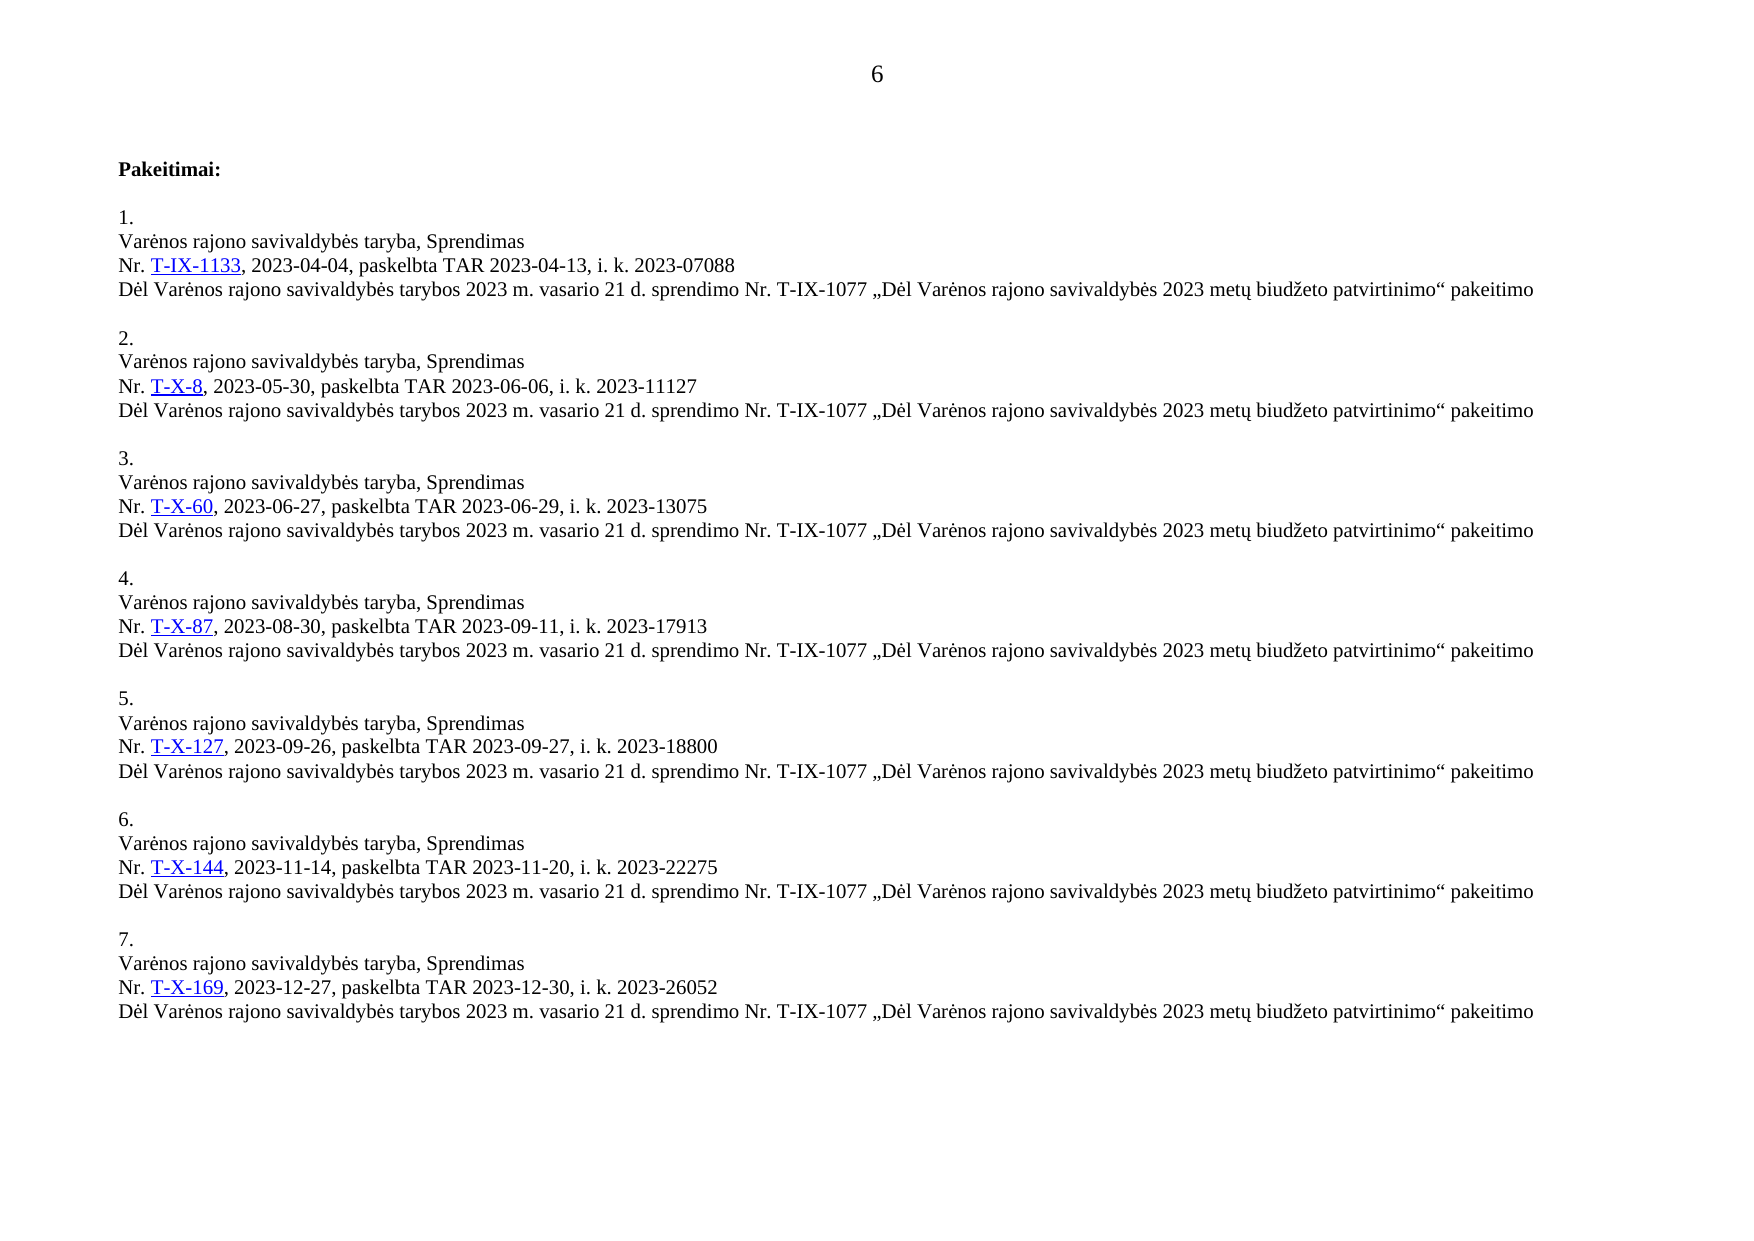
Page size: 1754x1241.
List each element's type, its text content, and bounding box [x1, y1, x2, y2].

text Varėnos rajono savivaldybės taryba, Sprendimas [118, 951, 1636, 975]
text 5. [118, 686, 1636, 710]
text Varėnos rajono savivaldybės taryba, Sprendimas [118, 710, 1636, 734]
text Varėnos rajono savivaldybės taryba, Sprendimas [118, 590, 1636, 614]
text Dėl Varėnos rajono savivaldybės tarybos 2023 m. vasario 21 d. sprendimo Nr. T-IX-1077 „Dėl Varėnos rajono savivaldybės 2023 metų biudžeto patvirtinimo“ pakeitimo [118, 518, 1636, 542]
text 7. [118, 927, 1636, 951]
text Nr. T-X-8, 2023-05-30, paskelbta TAR 2023-06-06, i. k. 2023-11127 [118, 373, 1636, 398]
text Nr. T-X-60, 2023-06-27, paskelbta TAR 2023-06-29, i. k. 2023-13075 [118, 494, 1636, 518]
text Nr. T-X-127, 2023-09-26, paskelbta TAR 2023-09-27, i. k. 2023-18800 [118, 734, 1636, 758]
text Nr. T-IX-1133, 2023-04-04, paskelbta TAR 2023-04-13, i. k. 2023-07088 [118, 253, 1636, 277]
text 1. [118, 205, 1636, 229]
text Varėnos rajono savivaldybės taryba, Sprendimas [118, 470, 1636, 494]
text Pakeitimai: [118, 157, 1636, 181]
text 2. [118, 325, 1636, 349]
text Varėnos rajono savivaldybės taryba, Sprendimas [118, 229, 1636, 253]
text Nr. T-X-169, 2023-12-27, paskelbta TAR 2023-12-30, i. k. 2023-26052 [118, 975, 1636, 999]
text Dėl Varėnos rajono savivaldybės tarybos 2023 m. vasario 21 d. sprendimo Nr. T-IX-1077 „Dėl Varėnos rajono savivaldybės 2023 metų biudžeto patvirtinimo“ pakeitimo [118, 999, 1636, 1023]
text 3. [118, 446, 1636, 470]
text Dėl Varėnos rajono savivaldybės tarybos 2023 m. vasario 21 d. sprendimo Nr. T-IX-1077 „Dėl Varėnos rajono savivaldybės 2023 metų biudžeto patvirtinimo“ pakeitimo [118, 758, 1636, 783]
text Varėnos rajono savivaldybės taryba, Sprendimas [118, 831, 1636, 855]
text Dėl Varėnos rajono savivaldybės tarybos 2023 m. vasario 21 d. sprendimo Nr. T-IX-1077 „Dėl Varėnos rajono savivaldybės 2023 metų biudžeto patvirtinimo“ pakeitimo [118, 638, 1636, 662]
text 4. [118, 566, 1636, 590]
text Varėnos rajono savivaldybės taryba, Sprendimas [118, 349, 1636, 373]
text 6. [118, 807, 1636, 831]
text Nr. T-X-87, 2023-08-30, paskelbta TAR 2023-09-11, i. k. 2023-17913 [118, 614, 1636, 638]
text Dėl Varėnos rajono savivaldybės tarybos 2023 m. vasario 21 d. sprendimo Nr. T-IX-1077 „Dėl Varėnos rajono savivaldybės 2023 metų biudžeto patvirtinimo“ pakeitimo [118, 277, 1636, 301]
text Dėl Varėnos rajono savivaldybės tarybos 2023 m. vasario 21 d. sprendimo Nr. T-IX-1077 „Dėl Varėnos rajono savivaldybės 2023 metų biudžeto patvirtinimo“ pakeitimo [118, 398, 1636, 422]
text Dėl Varėnos rajono savivaldybės tarybos 2023 m. vasario 21 d. sprendimo Nr. T-IX-1077 „Dėl Varėnos rajono savivaldybės 2023 metų biudžeto patvirtinimo“ pakeitimo [118, 879, 1636, 903]
text Nr. T-X-144, 2023-11-14, paskelbta TAR 2023-11-20, i. k. 2023-22275 [118, 855, 1636, 879]
